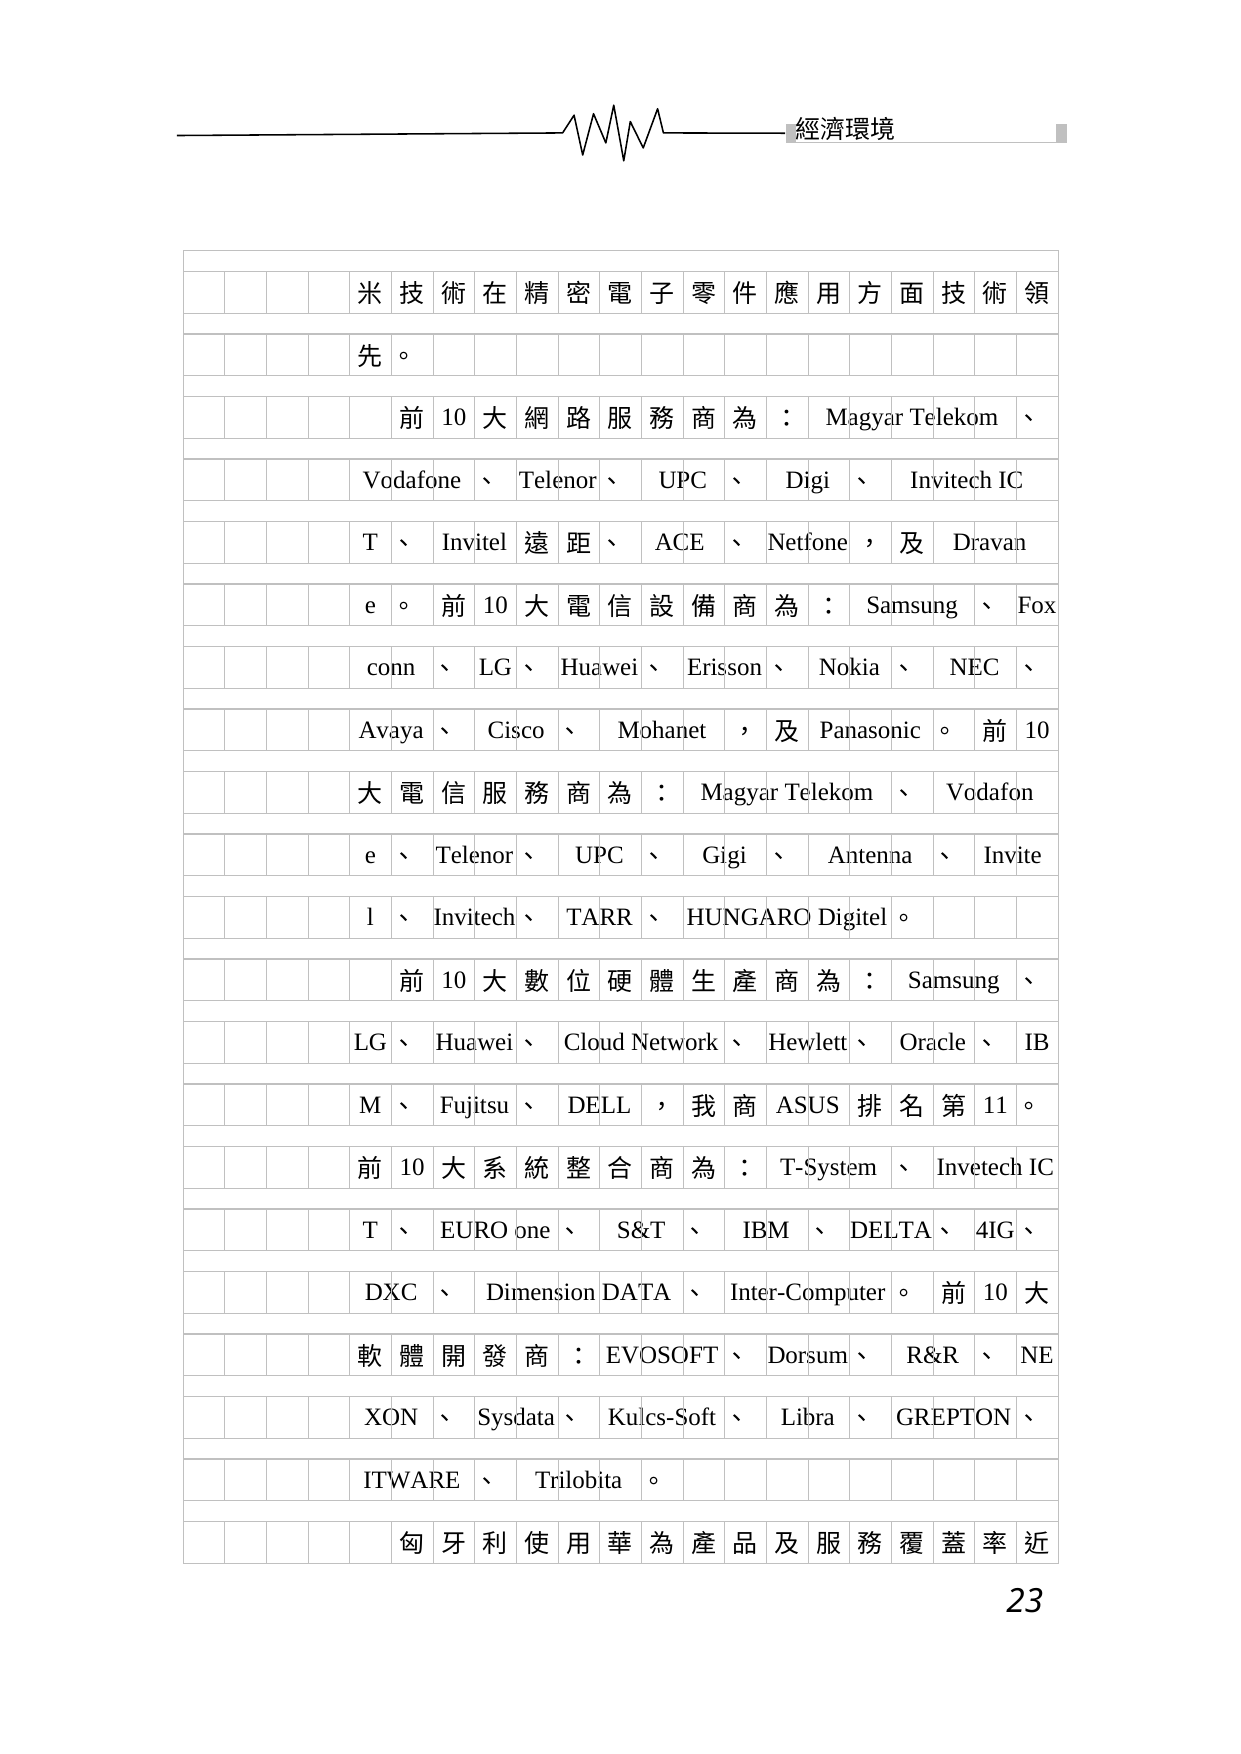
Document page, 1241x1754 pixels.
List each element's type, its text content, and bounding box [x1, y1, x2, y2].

text 前10大網路服務商為：Magyar Telekom、Vodafone、Telenor、UPC、Digi、Invitech ICT、Invitel遠距、ACE 、Netfone，及Dravane。前10大電信設備商為：Samsung、Foxconn、LG、Huawei、Erisson、Nokia、NEC、Avaya、Cisco、Mohanet，及Panasonic。前10大電信服務商為：Magyar Telekom、Vodafone、Telenor、UPC、Gigi、Antenna、Invitel、Invitech、TARR、HUNGARO Digitel。 [330, 439, 1058, 458]
text 前10大網路服務商為：Magyar Telekom、Vodafone、Telenor、UPC、Digi、Invitech ICT、Invitel遠距、ACE 、Netfone，及Dravane。前10大電信設備商為：Samsung、Foxconn、LG、Huawei、Erisson、Nokia、NEC、Avaya、Cisco、Mohanet，及Panasonic。前10大電信服務商為：Magyar Telekom、Vodafone、Telenor、UPC、Gigi、Antenna、Invitel、Invitech、TARR、HUNGARO Digitel。 [330, 689, 1058, 708]
text 前10大網路服務商為：Magyar Telekom、Vodafone、Telenor、UPC、Digi、Invitech ICT、Invitel遠距、ACE 、Netfone，及Dravane。前10大電信設備商為：Samsung、Foxconn、LG、Huawei、Erisson、Nokia、NEC、Avaya、Cisco、Mohanet，及Panasonic。前10大電信服務商為：Magyar Telekom、Vodafone、Telenor、UPC、Gigi、Antenna、Invitel、Invitech、TARR、HUNGARO Digitel。 [330, 876, 1058, 896]
text 前10大數位硬體生產商為：Samsung、LG、Huawei、Cloud Network、Hewlett、Oracle、IBM、Fujitsu、DELL，我商ASUS排名第11。前10大系統整合商為：T-System、Invetech ICT、EURO one、S&T、IBM、DELTA、4IG、DXC、Dimension DATA、Inter-Computer。前10大軟體開發商：EVOSOFT、Dorsum、R&R、NEXON、Sysdata、Kulcs-Soft、Libra、GREPTON、ITWARE、Trilobita。 [330, 1251, 1058, 1271]
text 前10大數位硬體生產商為：Samsung、LG、Huawei、Cloud Network、Hewlett、Oracle、IBM、Fujitsu、DELL，我商ASUS排名第11。前10大系統整合商為：T-System、Invetech ICT、EURO one、S&T、IBM、DELTA、4IG、DXC、Dimension DATA、Inter-Computer。前10大軟體開發商：EVOSOFT、Dorsum、R&R、NEXON、Sysdata、Kulcs-Soft、Libra、GREPTON、ITWARE、Trilobita。 [330, 1376, 1058, 1396]
text 前10大數位硬體生產商為：Samsung、LG、Huawei、Cloud Network、Hewlett、Oracle、IBM、Fujitsu、DELL，我商ASUS排名第11。前10大系統整合商為：T-System、Invetech ICT、EURO one、S&T、IBM、DELTA、4IG、DXC、Dimension DATA、Inter-Computer。前10大軟體開發商：EVOSOFT、Dorsum、R&R、NEXON、Sysdata、Kulcs-Soft、Libra、GREPTON、ITWARE、Trilobita。 [330, 1126, 1058, 1146]
text 前10大網路服務商為：Magyar Telekom、Vodafone、Telenor、UPC、Digi、Invitech ICT、Invitel遠距、ACE 、Netfone，及Dravane。前10大電信設備商為：Samsung、Foxconn、LG、Huawei、Erisson、Nokia、NEC、Avaya、Cisco、Mohanet，及Panasonic。前10大電信服務商為：Magyar Telekom、Vodafone、Telenor、UPC、Gigi、Antenna、Invitel、Invitech、TARR、HUNGARO Digitel。 [330, 564, 1058, 583]
text 前10大數位硬體生產商為：Samsung、LG、Huawei、Cloud Network、Hewlett、Oracle、IBM、Fujitsu、DELL，我商ASUS排名第11。前10大系統整合商為：T-System、Invetech ICT、EURO one、S&T、IBM、DELTA、4IG、DXC、Dimension DATA、Inter-Computer。前10大軟體開發商：EVOSOFT、Dorsum、R&R、NEXON、Sysdata、Kulcs-Soft、Libra、GREPTON、ITWARE、Trilobita。 [330, 1189, 1058, 1208]
text 前10大網路服務商為：Magyar Telekom、Vodafone、Telenor、UPC、Digi、Invitech ICT、Invitel遠距、ACE 、Netfone，及Dravane。前10大電信設備商為：Samsung、Foxconn、LG、Huawei、Erisson、Nokia、NEC、Avaya、Cisco、Mohanet，及Panasonic。前10大電信服務商為：Magyar Telekom、Vodafone、Telenor、UPC、Gigi、Antenna、Invitel、Invitech、TARR、HUNGARO Digitel。 [330, 814, 1058, 833]
text 匈牙利使用華為產品及服務覆蓋率近80%，匈國政府目標2025年前達到90%家庭普及率。匈國政府針對美中貿易戰保持中立之態度，歐盟於2019年開始實施之投資審查規定，匈國雖為其中之一員，匈國外交貿易部長Peter Szajjto指出，匈國並無發展可能涉及國安戰略產業，不認為涉及可能國家機密之可能性，並持續擴大與華為合作。繼2017年華為在匈牙利設立歐洲營運及維修中心，提供歐洲業者雲端服務後，受美中貿易戰衝擊，規劃2020年擴增科技中心及製造中心。此為繼將研發及營運中心遷移到加拿大後，續將投資項目轉向歐洲布局。在匈牙利廠規劃將生產設備及通訊零件，手機網路設備，實際規模尚未確定，目前僅初步研議設立地點。華為將可能把匈牙利規劃為歐洲擴張起點。 [330, 1501, 1058, 1521]
text 前10大網路服務商為：Magyar Telekom、Vodafone、Telenor、UPC、Digi、Invitech ICT、Invitel遠距、ACE 、Netfone，及Dravane。前10大電信設備商為：Samsung、Foxconn、LG、Huawei、Erisson、Nokia、NEC、Avaya、Cisco、Mohanet，及Panasonic。前10大電信服務商為：Magyar Telekom、Vodafone、Telenor、UPC、Gigi、Antenna、Invitel、Invitech、TARR、HUNGARO Digitel。 [330, 751, 1058, 771]
text 匈牙利位於中歐的優良地理位置及完善的歐盟運輸網路，西部位於德國方圓300公里生產供應鏈內（即一天8小時之卡車司機駕駛里程），參與德國供應鏈之國際大廠在匈牙利皆設有生產據點，電子產品可直接銷售到東歐及西歐地區。電子公司擅長提供創新實用和價格合理的資訊及通訊科技解決方案，例如：行動路邊停車繳費及停車場車牌辨識系統，電子導航、全球定位系統及奈米技術在精密電子零件應用方面技術領先。 [330, 251, 1058, 271]
text 前10大數位硬體生產商為：Samsung、LG、Huawei、Cloud Network、Hewlett、Oracle、IBM、Fujitsu、DELL，我商ASUS排名第11。前10大系統整合商為：T-System、Invetech ICT、EURO one、S&T、IBM、DELTA、4IG、DXC、Dimension DATA、Inter-Computer。前10大軟體開發商：EVOSOFT、Dorsum、R&R、NEXON、Sysdata、Kulcs-Soft、Libra、GREPTON、ITWARE、Trilobita。 [330, 939, 1058, 958]
text 前10大網路服務商為：Magyar Telekom、Vodafone、Telenor、UPC、Digi、Invitech ICT、Invitel遠距、ACE 、Netfone，及Dravane。前10大電信設備商為：Samsung、Foxconn、LG、Huawei、Erisson、Nokia、NEC、Avaya、Cisco、Mohanet，及Panasonic。前10大電信服務商為：Magyar Telekom、Vodafone、Telenor、UPC、Gigi、Antenna、Invitel、Invitech、TARR、HUNGARO Digitel。 [330, 376, 1058, 396]
text 前10大數位硬體生產商為：Samsung、LG、Huawei、Cloud Network、Hewlett、Oracle、IBM、Fujitsu、DELL，我商ASUS排名第11。前10大系統整合商為：T-System、Invetech ICT、EURO one、S&T、IBM、DELTA、4IG、DXC、Dimension DATA、Inter-Computer。前10大軟體開發商：EVOSOFT、Dorsum、R&R、NEXON、Sysdata、Kulcs-Soft、Libra、GREPTON、ITWARE、Trilobita。 [330, 1001, 1058, 1021]
text 前10大網路服務商為：Magyar Telekom、Vodafone、Telenor、UPC、Digi、Invitech ICT、Invitel遠距、ACE 、Netfone，及Dravane。前10大電信設備商為：Samsung、Foxconn、LG、Huawei、Erisson、Nokia、NEC、Avaya、Cisco、Mohanet，及Panasonic。前10大電信服務商為：Magyar Telekom、Vodafone、Telenor、UPC、Gigi、Antenna、Invitel、Invitech、TARR、HUNGARO Digitel。 [330, 501, 1058, 521]
text 前10大數位硬體生產商為：Samsung、LG、Huawei、Cloud Network、Hewlett、Oracle、IBM、Fujitsu、DELL，我商ASUS排名第11。前10大系統整合商為：T-System、Invetech ICT、EURO one、S&T、IBM、DELTA、4IG、DXC、Dimension DATA、Inter-Computer。前10大軟體開發商：EVOSOFT、Dorsum、R&R、NEXON、Sysdata、Kulcs-Soft、Libra、GREPTON、ITWARE、Trilobita。 [330, 1314, 1058, 1333]
text 前10大數位硬體生產商為：Samsung、LG、Huawei、Cloud Network、Hewlett、Oracle、IBM、Fujitsu、DELL，我商ASUS排名第11。前10大系統整合商為：T-System、Invetech ICT、EURO one、S&T、IBM、DELTA、4IG、DXC、Dimension DATA、Inter-Computer。前10大軟體開發商：EVOSOFT、Dorsum、R&R、NEXON、Sysdata、Kulcs-Soft、Libra、GREPTON、ITWARE、Trilobita。 [330, 1064, 1058, 1083]
text 前10大網路服務商為：Magyar Telekom、Vodafone、Telenor、UPC、Digi、Invitech ICT、Invitel遠距、ACE 、Netfone，及Dravane。前10大電信設備商為：Samsung、Foxconn、LG、Huawei、Erisson、Nokia、NEC、Avaya、Cisco、Mohanet，及Panasonic。前10大電信服務商為：Magyar Telekom、Vodafone、Telenor、UPC、Gigi、Antenna、Invitel、Invitech、TARR、HUNGARO Digitel。 [330, 626, 1058, 646]
text 匈牙利位於中歐的優良地理位置及完善的歐盟運輸網路，西部位於德國方圓300公里生產供應鏈內（即一天8小時之卡車司機駕駛里程），參與德國供應鏈之國際大廠在匈牙利皆設有生產據點，電子產品可直接銷售到東歐及西歐地區。電子公司擅長提供創新實用和價格合理的資訊及通訊科技解決方案，例如：行動路邊停車繳費及停車場車牌辨識系統，電子導航、全球定位系統及奈米技術在精密電子零件應用方面技術領先。 [330, 314, 1058, 333]
text 前10大數位硬體生產商為：Samsung、LG、Huawei、Cloud Network、Hewlett、Oracle、IBM、Fujitsu、DELL，我商ASUS排名第11。前10大系統整合商為：T-System、Invetech ICT、EURO one、S&T、IBM、DELTA、4IG、DXC、Dimension DATA、Inter-Computer。前10大軟體開發商：EVOSOFT、Dorsum、R&R、NEXON、Sysdata、Kulcs-Soft、Libra、GREPTON、ITWARE、Trilobita。 [330, 1439, 1058, 1458]
